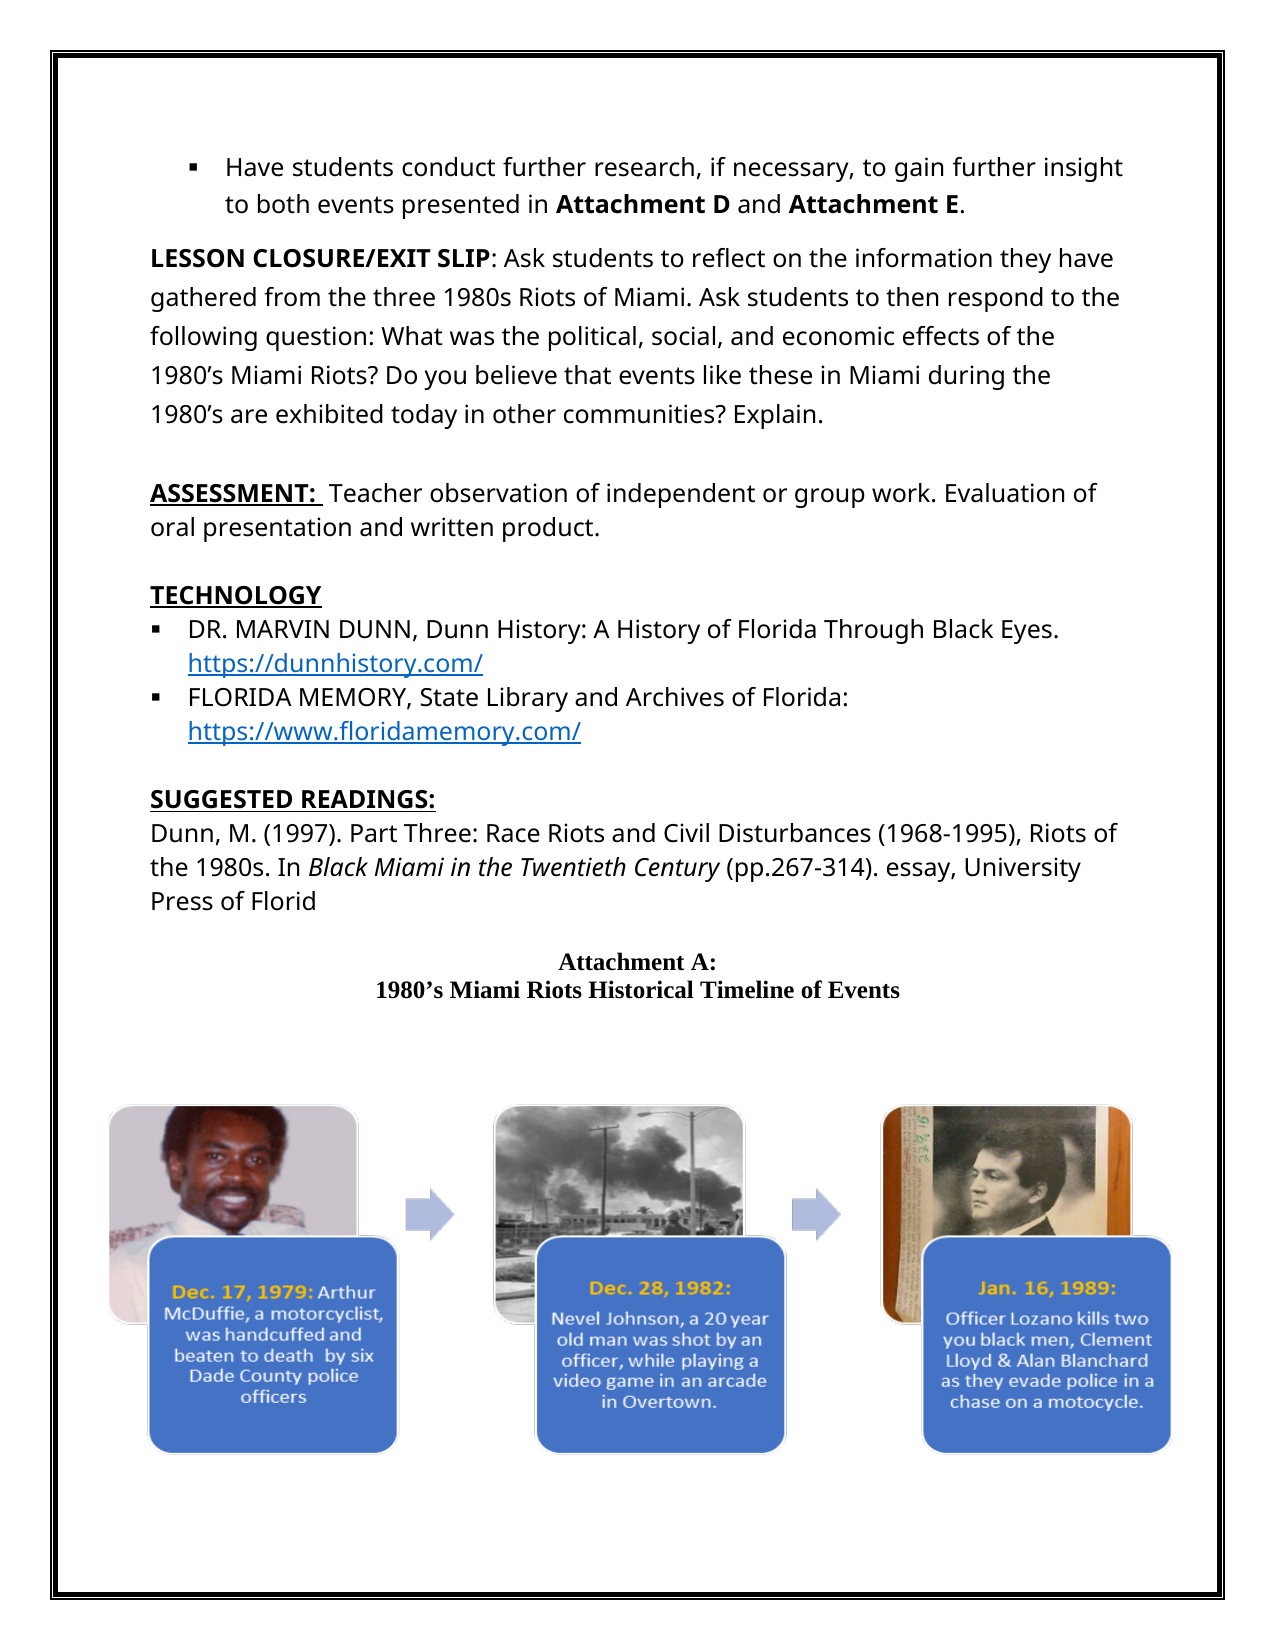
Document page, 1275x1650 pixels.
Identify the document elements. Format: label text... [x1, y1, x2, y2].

text TECHNOLOGY [150, 577, 1125, 611]
text Dunn, M. (1997). Part Three: Race Riots and Civil Disturbances (1968-1995), Riots of the 1980s. In Black Miami in the Twentieth Century (pp.267-314). essay, University Press of Florid [150, 816, 1125, 918]
picture [107, 1054, 1173, 1505]
text 1980’s Miami Riots Historical Timeline of Events [150, 976, 1125, 1004]
text Attachment A: [150, 947, 1125, 976]
text LESSON CLOSURE/EXIT SLIP: Ask students to reflect on the information they have gathered from the three 1980s Riots of Miami. Ask students to then respond to the following question: What was the political, social, and economic effects of the 1980’s Miami Riots? Do you believe that events like these in Miami during the 1980’s are exhibited today in other communities? Explain. [150, 240, 1125, 431]
text SUGGESTED READINGS: [150, 782, 1125, 816]
text ASSESSMENT: Teacher observation of independent or group work. Evaluation of oral presentation and written product. [150, 475, 1125, 543]
list FLORIDA MEMORY, State Library and Archives of Florida: https://www.floridamemory.com/ [150, 679, 1125, 748]
list Have students conduct further research, if necessary, to gain further insight to both events presented in Attachment D and Attachment E. [187, 150, 1125, 221]
list DR. MARVIN DUNN, Dunn History: A History of Florida Through Black Eyes. https://dunnhistory.com/ [150, 611, 1125, 679]
